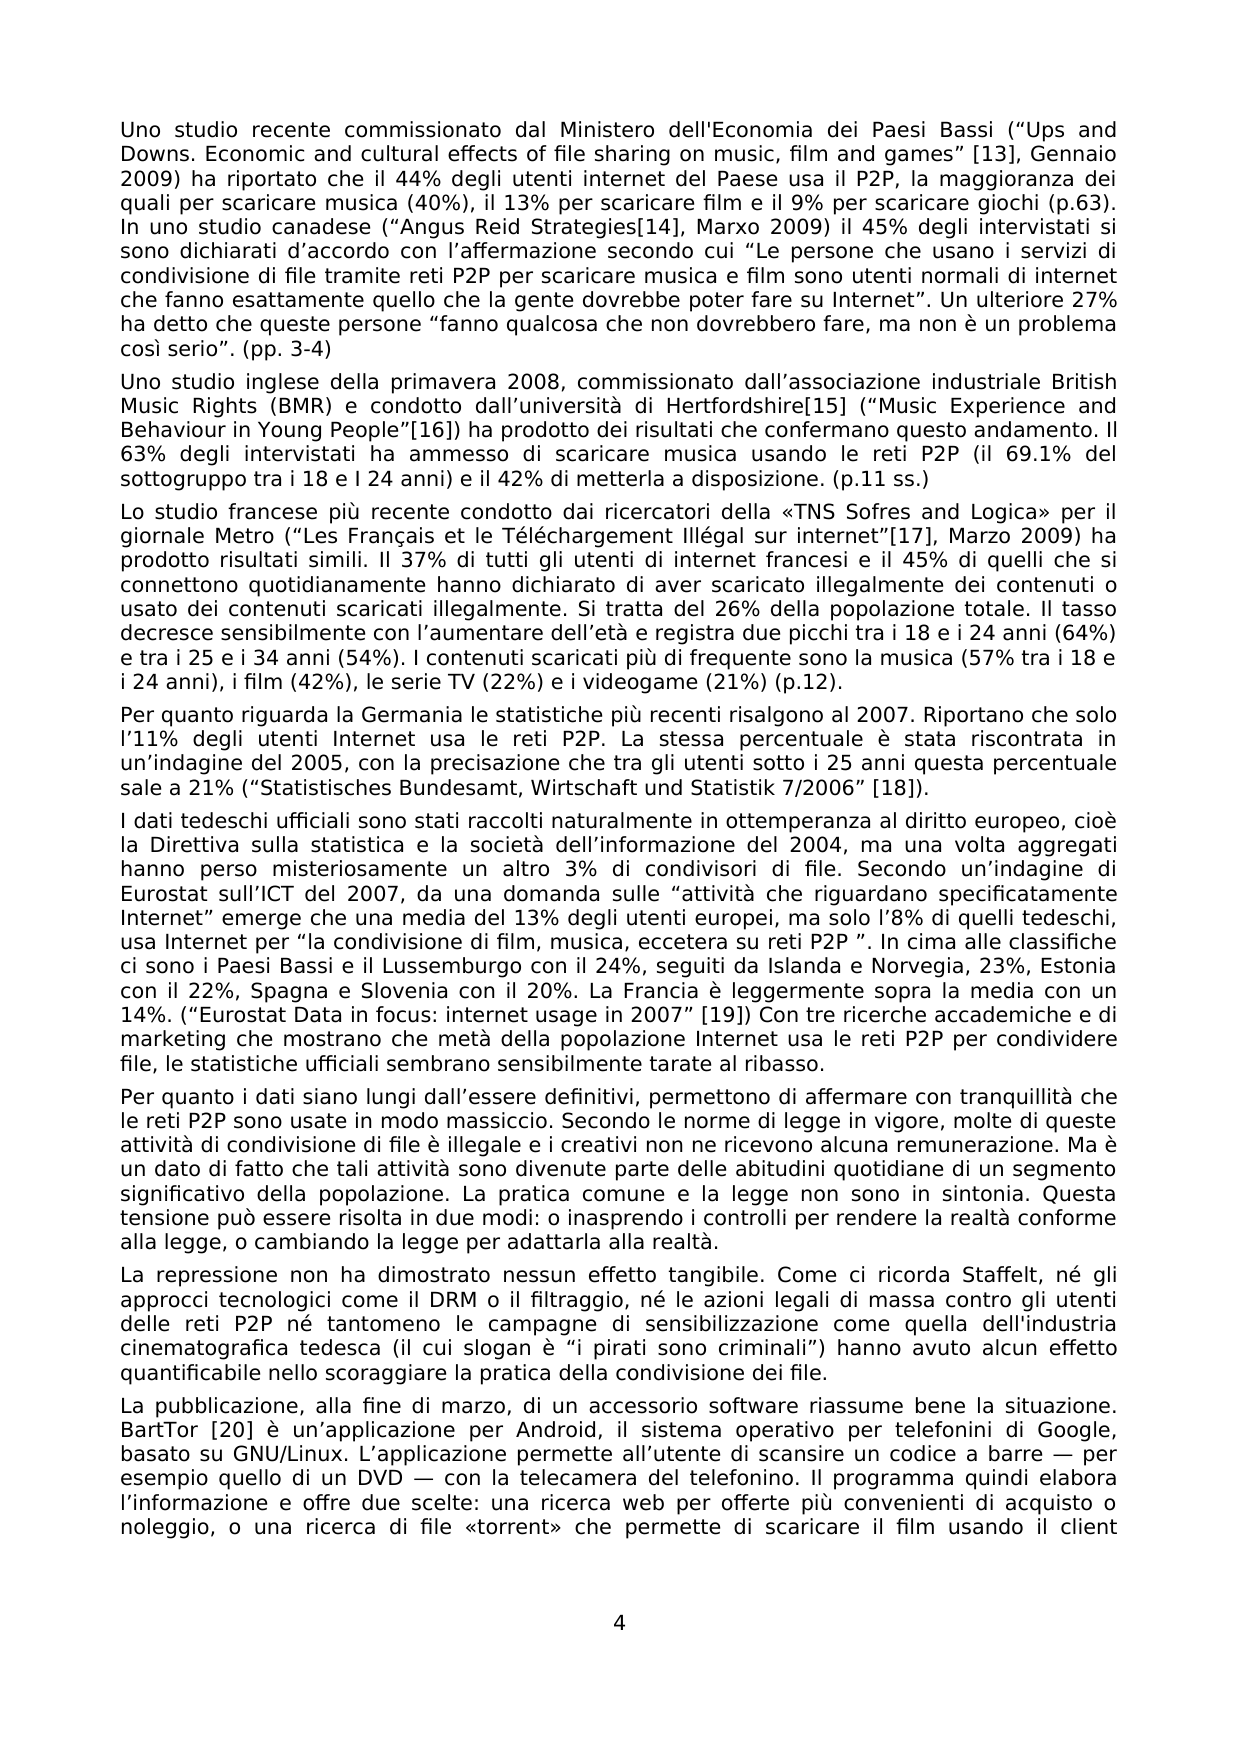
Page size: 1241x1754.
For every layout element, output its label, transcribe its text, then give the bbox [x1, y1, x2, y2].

text Per quanto riguarda la Germania le statistiche più recenti risalgono al 2007. Riportano che solo l’11% degli utenti Internet usa le reti P2P. La stessa percentuale è stata riscontrata in un’indagine del 2005, con la precisazione che tra gli utenti sotto i 25 anni questa percentuale sale a 21% (“Statistisches Bundesamt, Wirtschaft und Statistik 7/2006” [18]). [120, 703, 1119, 800]
text La repressione non ha dimostrato nessun effetto tangibile. Come ci ricorda Staffelt, né gli approcci tecnologici come il DRM o il filtraggio, né le azioni legali di massa contro gli utenti delle reti P2P né tantomeno le campagne di sensibilizzazione come quella dell'industria cinematografica tedesca (il cui slogan è “i pirati sono criminali”) hanno avuto alcun effetto quantificabile nello scoraggiare la pratica della condivisione dei file. [120, 1263, 1119, 1385]
text La pubblicazione, alla fine di marzo, di un accessorio software riassume bene la situazione. BartTor [20] è un’applicazione per Android, il sistema operativo per telefonini di Google, basato su GNU/Linux. L’applicazione permette all’utente di scansire un codice a barre — per esempio quello di un DVD — con la telecamera del telefonino. Il programma quindi elabora l’informazione e offre due scelte: una ricerca web per offerte più convenienti di acquisto o noleggio, o una ricerca di file «torrent» che permette di scaricare il film usando il client [120, 1394, 1119, 1539]
text I dati tedeschi ufficiali sono stati raccolti naturalmente in ottemperanza al diritto europeo, cioè la Direttiva sulla statistica e la società dell’informazione del 2004, ma una volta aggregati hanno perso misteriosamente un altro 3% di condivisori di file. Secondo un’indagine di Eurostat sull’ICT del 2007, da una domanda sulle “attività che riguardano specificatamente Internet” emerge che una media del 13% degli utenti europei, ma solo l’8% di quelli tedeschi, usa Internet per “la condivisione di film, musica, eccetera su reti P2P ”. In cima alle classifiche ci sono i Paesi Bassi e il Lussemburgo con il 24%, seguiti da Islanda e Norvegia, 23%, Estonia con il 22%, Spagna e Slovenia con il 20%. La Francia è leggermente sopra la media con un 14%. (“Eurostat Data in focus: internet usage in 2007” [19]) Con tre ricerche accademiche e di marketing che mostrano che metà della popolazione Internet usa le reti P2P per condividere file, le statistiche ufficiali sembrano sensibilmente tarate al ribasso. [120, 809, 1119, 1076]
text Uno studio recente commissionato dal Ministero dell'Economia dei Paesi Bassi (“Ups and Downs. Economic and cultural effects of file sharing on music, film and games” [13], Gennaio 2009) ha riportato che il 44% degli utenti internet del Paese usa il P2P, la maggioranza dei quali per scaricare musica (40%), il 13% per scaricare film e il 9% per scaricare giochi (p.63). In uno studio canadese (“Angus Reid Strategies[14], Marxo 2009) il 45% degli intervistati si sono dichiarati d’accordo con l’affermazione secondo cui “Le persone che usano i servizi di condivisione di file tramite reti P2P per scaricare musica e film sono utenti normali di internet che fanno esattamente quello che la gente dovrebbe poter fare su Internet”. Un ulteriore 27% ha detto che queste persone “fanno qualcosa che non dovrebbero fare, ma non è un problema così serio”. (pp. 3-4) [120, 118, 1119, 361]
text Lo studio francese più recente condotto dai ricercatori della «TNS Sofres and Logica» per il giornale Metro (“Les Français et le Téléchargement Illégal sur internet”[17], Marzo 2009) ha prodotto risultati simili. Il 37% di tutti gli utenti di internet francesi e il 45% di quelli che si connettono quotidianamente hanno dichiarato di aver scaricato illegalmente dei contenuti o usato dei contenuti scaricati illegalmente. Si tratta del 26% della popolazione totale. Il tasso decresce sensibilmente con l’aumentare dell’età e registra due picchi tra i 18 e i 24 anni (64%) e tra i 25 e i 34 anni (54%). I contenuti scaricati più di frequente sono la musica (57% tra i 18 e i 24 anni), i film (42%), le serie TV (22%) e i videogame (21%) (p.12). [120, 500, 1119, 694]
text Per quanto i dati siano lungi dall’essere definitivi, permettono di affermare con tranquillità che le reti P2P sono usate in modo massiccio. Secondo le norme di legge in vigore, molte di queste attività di condivisione di file è illegale e i creativi non ne ricevono alcuna remunerazione. Ma è un dato di fatto che tali attività sono divenute parte delle abitudini quotidiane di un segmento significativo della popolazione. La pratica comune e la legge non sono in sintonia. Questa tensione può essere risolta in due modi: o inasprendo i controlli per rendere la realtà conforme alla legge, o cambiando la legge per adattarla alla realtà. [120, 1085, 1119, 1254]
text Uno studio inglese della primavera 2008, commissionato dall’associazione industriale British Music Rights (BMR) e condotto dall’università di Hertfordshire[15] (“Music Experience and Behaviour in Young People”[16]) ha prodotto dei risultati che confermano questo andamento. Il 63% degli intervistati ha ammesso di scaricare musica usando le reti P2P (il 69.1% del sottogruppo tra i 18 e I 24 anni) e il 42% di metterla a disposizione. (p.11 ss.) [120, 370, 1119, 491]
